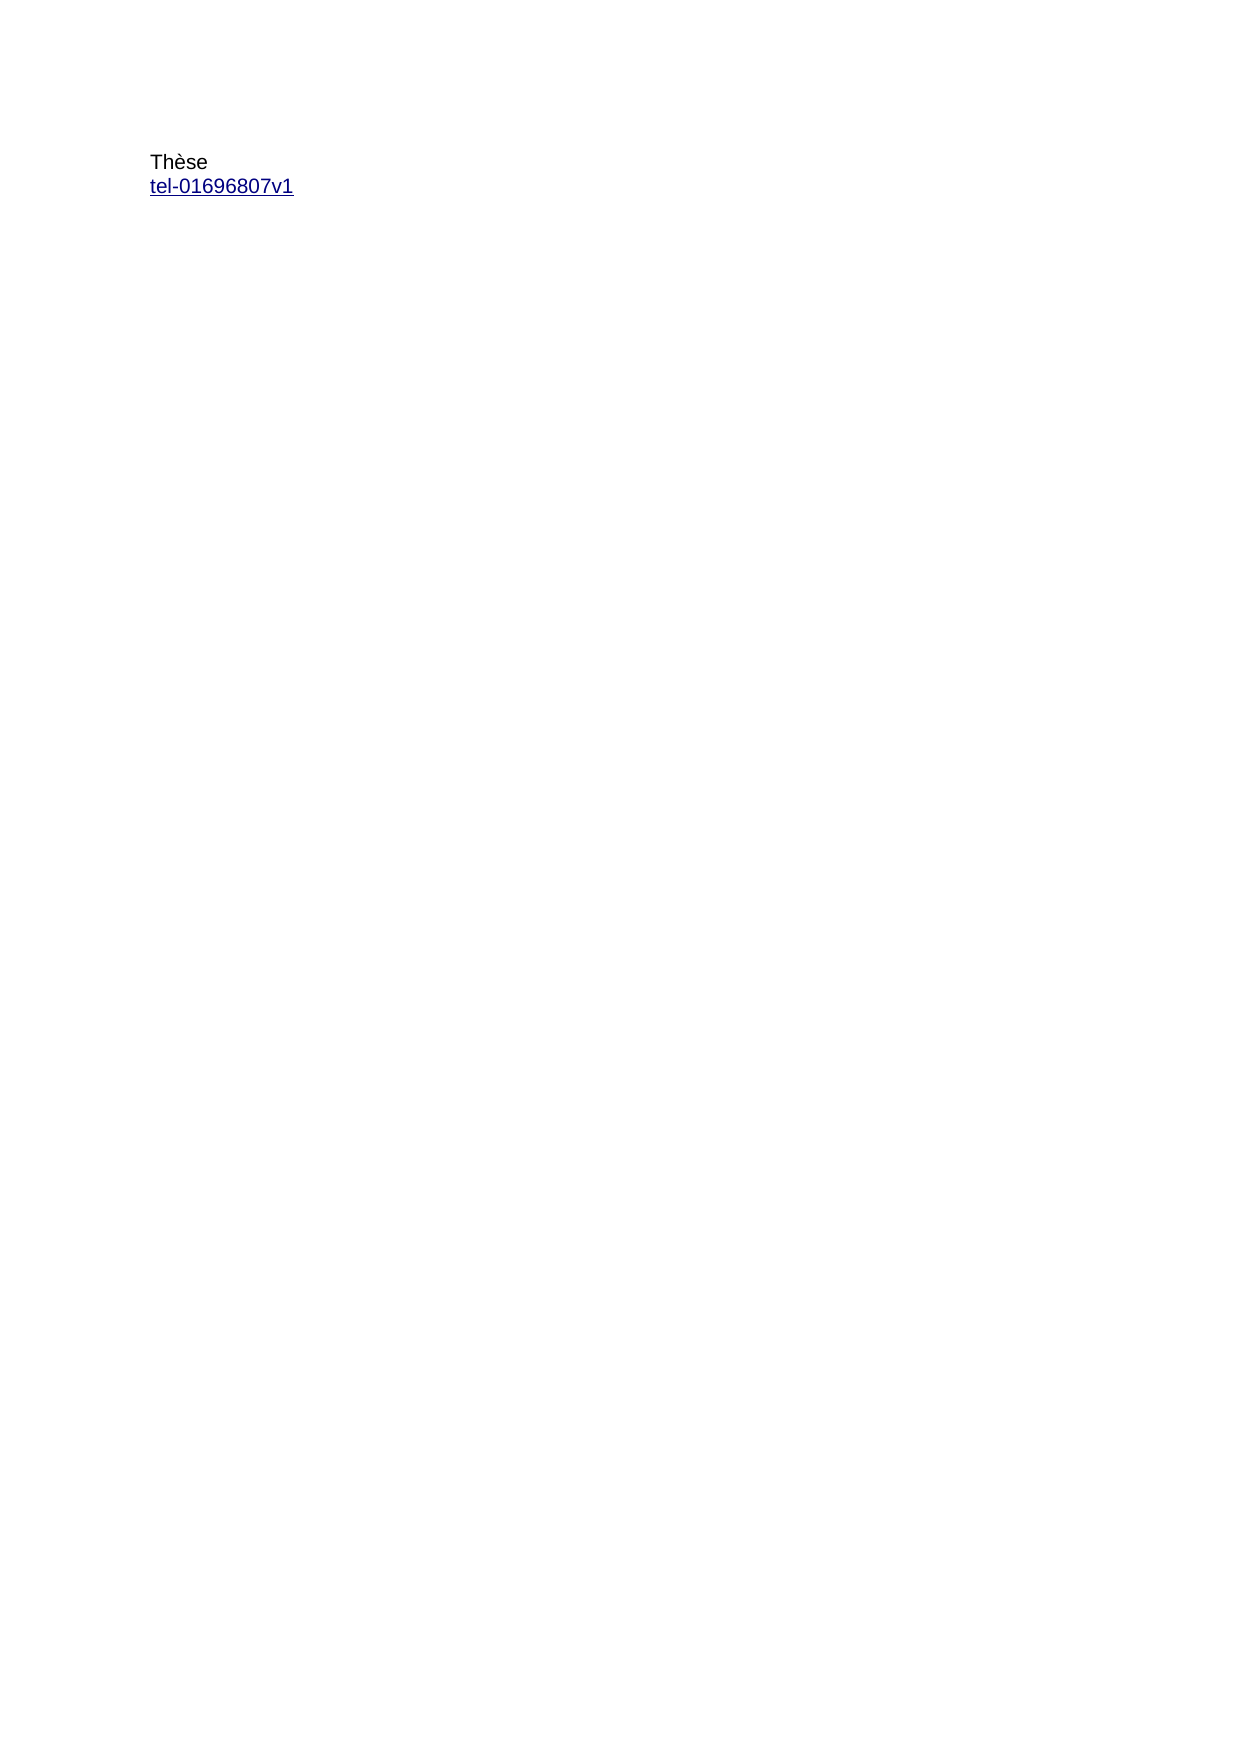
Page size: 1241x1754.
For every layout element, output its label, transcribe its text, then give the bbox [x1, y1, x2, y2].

table_header Thèse tel-01696807v1 [150, 150, 1090, 198]
